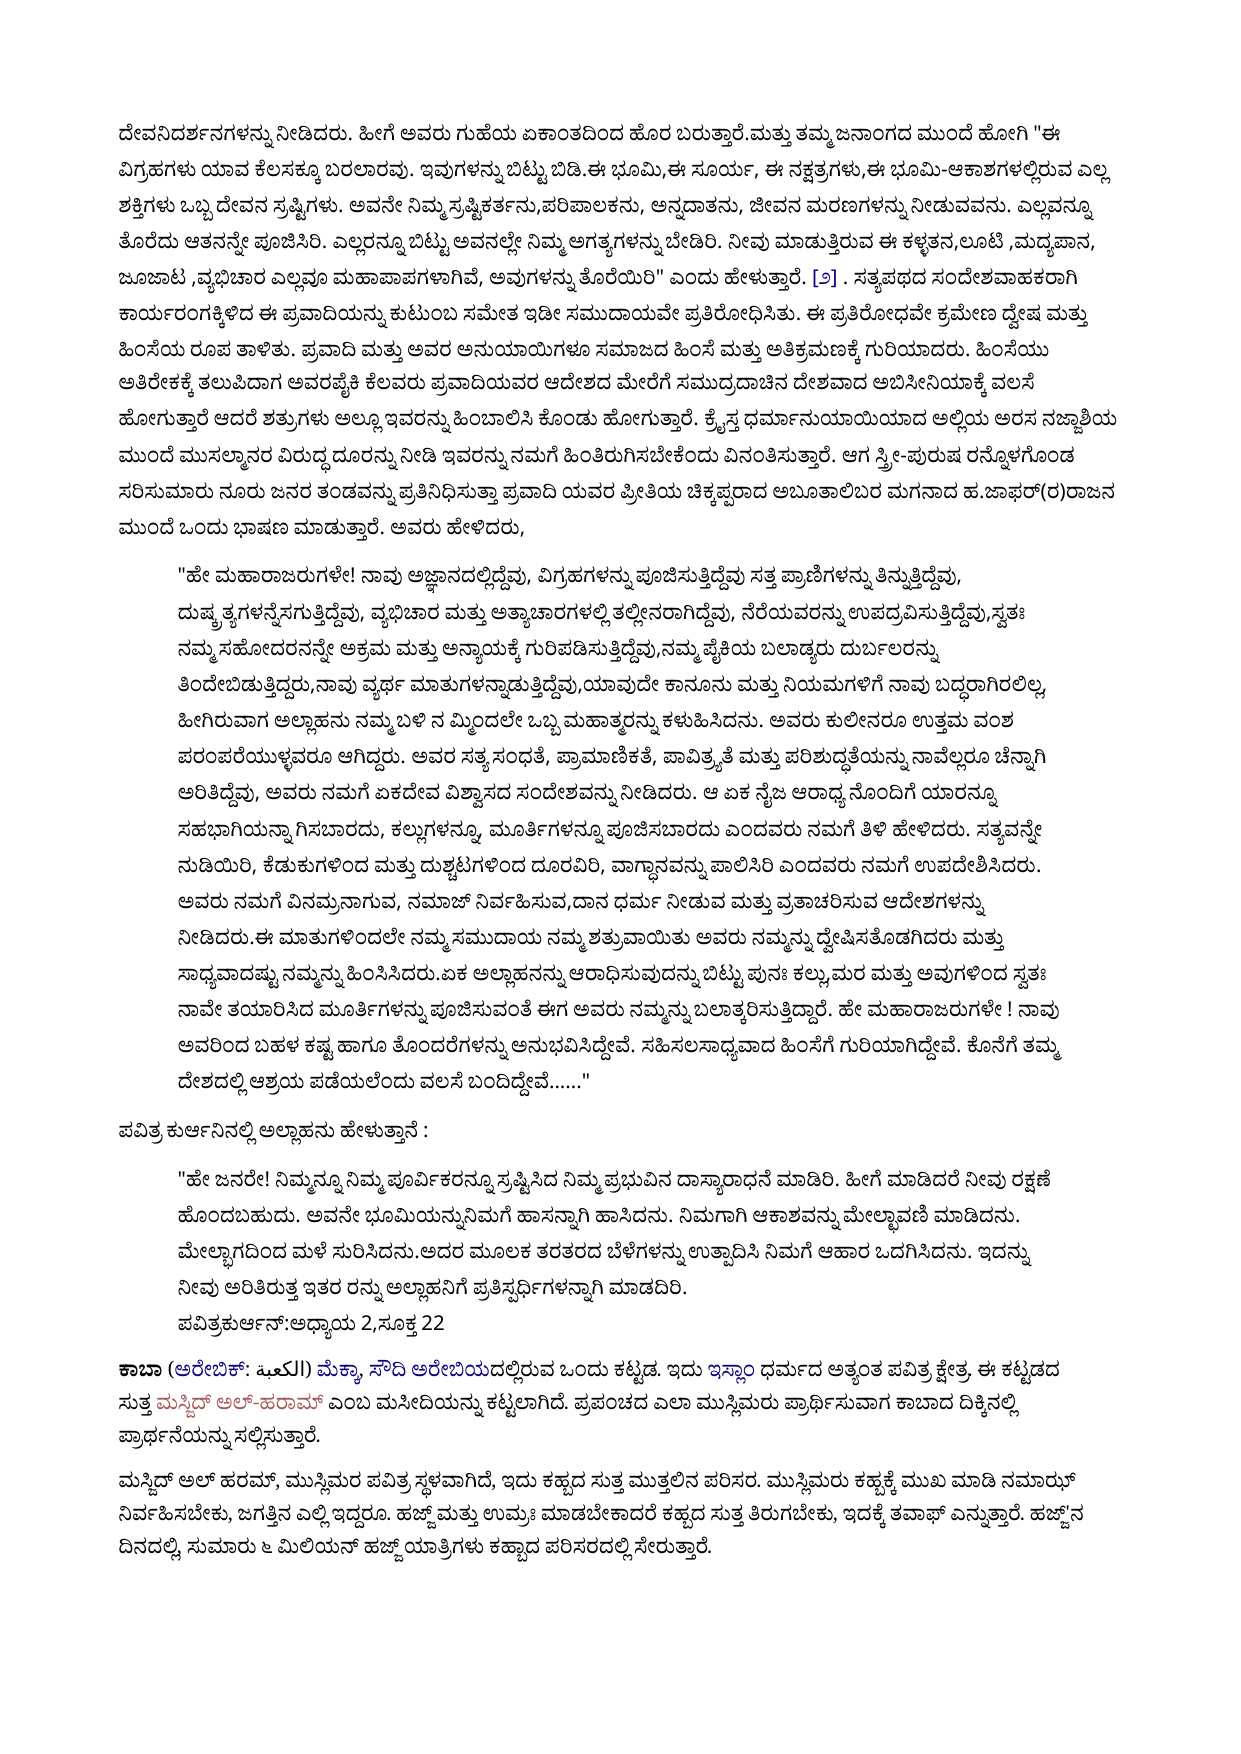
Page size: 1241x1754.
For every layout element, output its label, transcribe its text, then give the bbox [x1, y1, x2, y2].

text "ಹೇ ಜನರೇ! ನಿಮ್ಮನ್ನೂ ನಿಮ್ಮ ಪೂರ್ವಿಕರನ್ನೂ ಸ್ರಷ್ಟಿಸಿದ ನಿಮ್ಮ ಪ್ರಭುವಿನ ದಾಸ್ಯಾರಾಧನೆ ಮಾಡಿರಿ. ಹೀಗೆ ಮಾಡಿದರೆ ನೀವು ರಕ್ಷಣೆ ಹೊಂದಬಹುದು. ಅವನೇ ಭೂಮಿಯನ್ನುನಿಮಗೆ ಹಾಸನ್ನಾಗಿ ಹಾಸಿದನು. ನಿಮಗಾಗಿ ಆಕಾಶವನ್ನು ಮೇಲ್ಛಾವಣಿ ಮಾಡಿದನು. ಮೇಲ್ಭಾಗದಿಂದ ಮಳೆ ಸುರಿಸಿದನು.ಅದರ ಮೂಲಕ ತರತರದ ಬೆಳೆಗಳನ್ನು ಉತ್ಪಾದಿಸಿ ನಿಮಗೆ ಆಹಾರ ಒದಗಿಸಿದನು. ಇದನ್ನು ನೀವು ಅರಿತಿರುತ್ತ ಇತರ ರನ್ನು ಅಲ್ಲಾಹನಿಗೆ ಪ್ರತಿಸ್ಪರ್ಧಿಗಳನ್ನಾಗಿ ಮಾಡದಿರಿ. ಪವಿತ್ರಕುರ್ಆನ್:ಅಧ್ಯಾಯ 2,ಸೂಕ್ತ 22 [177, 1164, 1063, 1345]
text "ಹೇ ಮಹಾರಾಜರುಗಳೇ! ನಾವು ಅಜ್ಞಾನದಲ್ಲಿದ್ದೆವು, ವಿಗ್ರಹಗಳನ್ನು ಪೂಜಿಸುತ್ತಿದ್ದೆವು ಸತ್ತ ಪ್ರಾಣಿಗಳನ್ನು ತಿನ್ನುತ್ತಿದ್ದೆವು, ದುಷ್ಕ್ರತ್ಯಗಳನ್ನೆಸಗುತ್ತಿದ್ದೆವು, ವ್ಯಭಿಚಾರ ಮತ್ತು ಅತ್ಯಾಚಾರಗಳಲ್ಲಿ ತಲ್ಲೀನರಾಗಿದ್ದೆವು, ನೆರೆಯವರನ್ನು ಉಪದ್ರವಿಸುತ್ತಿದ್ದೆವು,ಸ್ವತಃ ನಮ್ಮ ಸಹೋದರನನ್ನೇ ಅಕ್ರಮ ಮತ್ತು ಅನ್ಯಾಯಕ್ಕೆ ಗುರಿಪಡಿಸುತ್ತಿದ್ದೆವು,ನಮ್ಮ ಪೈಕಿಯ ಬಲಾಡ್ಯರು ದುರ್ಬಲರನ್ನು ತಿಂದೇಬಿಡುತ್ತಿದ್ದರು,ನಾವು ವ್ಯರ್ಥ ಮಾತುಗಳನ್ನಾಡುತ್ತಿದ್ದೆವು,ಯಾವುದೇ ಕಾನೂನು ಮತ್ತು ನಿಯಮಗಳಿಗೆ ನಾವು ಬದ್ಧರಾಗಿರಲಿಲ್ಲ, ಹೀಗಿರುವಾಗ ಅಲ್ಲಾಹನು ನಮ್ಮ ಬಳಿ ನ ಮ್ಮಿಂದಲೇ ಒಬ್ಬ ಮಹಾತ್ಮರನ್ನು ಕಳುಹಿಸಿದನು. ಅವರು ಕುಲೀನರೂ ಉತ್ತಮ ವಂಶ ಪರಂಪರೆಯುಳ್ಳವರೂ ಆಗಿದ್ದರು. ಅವರ ಸತ್ಯ ಸಂಧತೆ, ಪ್ರಾಮಾಣಿಕತೆ, ಪಾವಿತ್ರ್ಯತೆ ಮತ್ತು ಪರಿಶುದ್ಧತೆಯನ್ನು ನಾವೆಲ್ಲರೂ ಚೆನ್ನಾಗಿ ಅರಿತಿದ್ದೆವು, ಅವರು ನಮಗೆ ಏಕದೇವ ವಿಶ್ವಾಸದ ಸಂದೇಶವನ್ನು ನೀಡಿದರು. ಆ ಏಕ ನೈಜ ಆರಾಧ್ಯ ನೊಂದಿಗೆ ಯಾರನ್ನೂ ಸಹಭಾಗಿಯನ್ನಾ ಗಿಸಬಾರದು, ಕಲ್ಲುಗಳನ್ನೂ, ಮೂರ್ತಿಗಳನ್ನೂ ಪೂಜಿಸಬಾರದು ಎಂದವರು ನಮಗೆ ತಿಳಿ ಹೇಳಿದರು. ಸತ್ಯವನ್ನೇ ನುಡಿಯಿರಿ, ಕೆಡುಕುಗಳಿಂದ ಮತ್ತು ದುಶ್ಚಟಗಳಿಂದ ದೂರವಿರಿ, ವಾಗ್ಧಾನವನ್ನು ಪಾಲಿಸಿರಿ ಎಂದವರು ನಮಗೆ ಉಪದೇಶಿಸಿದರು. ಅವರು ನಮಗೆ ವಿನಮ್ರನಾಗುವ, ನಮಾಜ್ ನಿರ್ವಹಿಸುವ,ದಾನ ಧರ್ಮ ನೀಡುವ ಮತ್ತು ವ್ರತಾಚರಿಸುವ ಆದೇಶಗಳನ್ನು ನೀಡಿದರು.ಈ ಮಾತುಗಳಿಂದಲೇ ನಮ್ಮ ಸಮುದಾಯ ನಮ್ಮ ಶತ್ರುವಾಯಿತು ಅವರು ನಮ್ಮನ್ನು ದ್ವೇಷಿಸತೊಡಗಿದರು ಮತ್ತು ಸಾಧ್ಯವಾದಷ್ಟು ನಮ್ಮನ್ನು ಹಿಂಸಿಸಿದರು.ಏಕ ಅಲ್ಲಾಹನನ್ನು ಆರಾಧಿಸುವುದನ್ನು ಬಿಟ್ಟು ಪುನಃ ಕಲ್ಲು,ಮರ ಮತ್ತು ಅವುಗಳಿಂದ ಸ್ವತಃ ನಾವೇ ತಯಾರಿಸಿದ ಮೂರ್ತಿಗಳನ್ನು ಪೂಜಿಸುವಂತೆ ಈಗ ಅವರು ನಮ್ಮನ್ನು ಬಲಾತ್ಕರಿಸುತ್ತಿದ್ದಾರೆ. ಹೇ ಮಹಾರಾಜರುಗಳೇ ! ನಾವು ಅವರಿಂದ ಬಹಳ ಕಷ್ಟ ಹಾಗೂ ತೊಂದರೆಗಳನ್ನು ಅನುಭವಿಸಿದ್ದೇವೆ. ಸಹಿಸಲಸಾಧ್ಯವಾದ ಹಿಂಸೆಗೆ ಗುರಿಯಾಗಿದ್ದೇವೆ. ಕೊನೆಗೆ ತಮ್ಮ ದೇಶದಲ್ಲಿ ಆಶ್ರಯ ಪಡೆಯಲೆಂದು ವಲಸೆ ಬಂದಿದ್ದೇವೆ......" [177, 561, 1063, 1103]
text ಮಸ್ಜಿದ್ ಅಲ್ ಹರಮ್, ಮುಸ್ಲಿಮರ ಪವಿತ್ರ ಸ್ಥಳವಾಗಿದೆ, ಇದು ಕಹ್ಬದ ಸುತ್ತ ಮುತ್ತಲಿನ ಪರಿಸರ. ಮುಸ್ಲಿಮರು ಕಹ್ಬಕ್ಕೆ ಮುಖ ಮಾಡಿ ನಮಾಝ್ ನಿರ್ವಹಿಸಬೇಕು, ಜಗತ್ತಿನ ಎಲ್ಲಿ ಇದ್ದರೂ. ಹಜ್ಜ್ ಮತ್ತು ಉಮ್ರಃ ಮಾಡಬೇಕಾದರೆ ಕಹ್ಬದ ಸುತ್ತ ತಿರುಗಬೇಕು, ಇದಕ್ಕೆ ತವಾಫ್ ಎನ್ನುತ್ತಾರೆ. ಹಜ್ಜ್'ನ ದಿನದಲ್ಲಿ, ಸುಮಾರು ೬ ಮಿಲಿಯನ್ ಹಜ್ಜ್ ಯಾತ್ರಿಗಳು ಕಹ್ಬಾದ ಪರಿಸರದಲ್ಲಿ ಸೇರುತ್ತಾರೆ. [118, 1469, 1122, 1568]
text ಪವಿತ್ರ ಕುರ್ಆನಿನಲ್ಲಿ ಅಲ್ಲಾಹನು ಹೇಳುತ್ತಾನೆ : [118, 1116, 1122, 1152]
text ಕಾಬಾ (ಅರೇಬಿಕ್: الكعبة) ಮೆಕ್ಕಾ, ಸೌದಿ ಅರೇಬಿಯದಲ್ಲಿರುವ ಒಂದು ಕಟ್ಟಡ. ಇದು ಇಸ್ಲಾಂ ಧರ್ಮದ ಅತ್ಯಂತ ಪವಿತ್ರ ಕ್ಷೇತ್ರ. ಈ ಕಟ್ಟಡದ ಸುತ್ತ ಮಸ್ಜಿದ್ ಅಲ್-ಹರಾಮ್ ಎಂಬ ಮಸೀದಿಯನ್ನು ಕಟ್ಟಲಾಗಿದೆ. ಪ್ರಪಂಚದ ಎಲಾ ಮುಸ್ಲಿಮರು ಪ್ರಾರ್ಥಿಸುವಾಗ ಕಾಬಾದ ದಿಕ್ಕಿನಲ್ಲಿ ಪ್ರಾರ್ಥನೆಯನ್ನು ಸಲ್ಲಿಸುತ್ತಾರೆ. [118, 1358, 1122, 1456]
text ದೇವನಿದರ್ಶನಗಳನ್ನು ನೀಡಿದರು. ಹೀಗೆ ಅವರು ಗುಹೆಯ ಏಕಾಂತದಿಂದ ಹೊರ ಬರುತ್ತಾರೆ.ಮತ್ತು ತಮ್ಮ ಜನಾಂಗದ ಮುಂದೆ ಹೋಗಿ "ಈ ವಿಗ್ರಹಗಳು ಯಾವ ಕೆಲಸಕ್ಕೂ ಬರಲಾರವು. ಇವುಗಳನ್ನು ಬಿಟ್ಟು ಬಿಡಿ.ಈ ಭೂಮಿ,ಈ ಸೂರ್ಯ, ಈ ನಕ್ಷತ್ರಗಳು,ಈ ಭೂಮಿ-ಆಕಾಶಗಳಲ್ಲಿರುವ ಎಲ್ಲ ಶಕ್ತಿಗಳು ಒಬ್ಬ ದೇವನ ಸ್ರಷ್ಟಿಗಳು. ಅವನೇ ನಿಮ್ಮ ಸ್ರಷ್ಟಿಕರ್ತನು,ಪರಿಪಾಲಕನು, ಅನ್ನದಾತನು, ಜೀವನ ಮರಣಗಳನ್ನು ನೀಡುವವನು. ಎಲ್ಲವನ್ನೂ ತೊರೆದು ಆತನನ್ನೇ ಪೂಜಿಸಿರಿ. ಎಲ್ಲರನ್ನೂ ಬಿಟ್ಟು ಅವನಲ್ಲೇ ನಿಮ್ಮ ಅಗತ್ಯಗಳನ್ನು ಬೇಡಿರಿ. ನೀವು ಮಾಡುತ್ತಿರುವ ಈ ಕಳ್ಳತನ,ಲೂಟಿ ,ಮದ್ಯಪಾನ, ಜೂಜಾಟ ,ವ್ಯಭಿಚಾರ ಎಲ್ಲವೂ ಮಹಾಪಾಪಗಳಾಗಿವೆ, ಅವುಗಳನ್ನು ತೊರೆಯಿರಿ" ಎಂದು ಹೇಳುತ್ತಾರೆ. [೨] . ಸತ್ಯಪಥದ ಸಂದೇಶವಾಹಕರಾಗಿ ಕಾರ್ಯರಂಗಕ್ಕಿಳಿದ ಈ ಪ್ರವಾದಿಯನ್ನು ಕುಟುಂಬ ಸಮೇತ ಇಡೀ ಸಮುದಾಯವೇ ಪ್ರತಿರೋಧಿಸಿತು. ಈ ಪ್ರತಿರೋಧವೇ ಕ್ರಮೇಣ ದ್ವೇಷ ಮತ್ತು ಹಿಂಸೆಯ ರೂಪ ತಾಳಿತು. ಪ್ರವಾದಿ ಮತ್ತು ಅವರ ಅನುಯಾಯಿಗಳೂ ಸಮಾಜದ ಹಿಂಸೆ ಮತ್ತು ಅತಿಕ್ರಮಣಕ್ಕೆ ಗುರಿಯಾದರು. ಹಿಂಸೆಯು ಅತಿರೇಕಕ್ಕೆ ತಲುಪಿದಾಗ ಅವರಪೈಕಿ ಕೆಲವರು ಪ್ರವಾದಿಯವರ ಆದೇಶದ ಮೇರೆಗೆ ಸಮುದ್ರದಾಚಿನ ದೇಶವಾದ ಅಬಿಸೀನಿಯಾಕ್ಕೆ ವಲಸೆ ಹೋಗುತ್ತಾರೆ ಆದರೆ ಶತ್ರುಗಳು ಅಲ್ಲೂ ಇವರನ್ನು ಹಿಂಬಾಲಿಸಿ ಕೊಂಡು ಹೋಗುತ್ತಾರೆ. ಕ್ರೈಸ್ತ ಧರ್ಮಾನುಯಾಯಿಯಾದ ಅಲ್ಲಿಯ ಅರಸ ನಜ್ಜಾಶಿಯ ಮುಂದೆ ಮುಸಲ್ಮಾನರ ವಿರುದ್ಧ ದೂರನ್ನು ನೀಡಿ ಇವರನ್ನು ನಮಗೆ ಹಿಂತಿರುಗಿಸಬೇಕೆಂದು ವಿನಂತಿಸುತ್ತಾರೆ. ಆಗ ಸ್ತ್ರೀ-ಪುರುಷ ರನ್ನೊಳಗೊಂಡ ಸರಿಸುಮಾರು ನೂರು ಜನರ ತಂಡವನ್ನು ಪ್ರತಿನಿಧಿಸುತ್ತಾ ಪ್ರವಾದಿ ಯವರ ಪ್ರೀತಿಯ ಚಿಕ್ಕಪ್ಪರಾದ ಅಬೂತಾಲಿಬರ ಮಗನಾದ ಹ.ಜಾಫರ್(ರ)ರಾಜನ ಮುಂದೆ ಒಂದು ಭಾಷಣ ಮಾಡುತ್ತಾರೆ. ಅವರು ಹೇಳಿದರು, [118, 118, 1122, 549]
